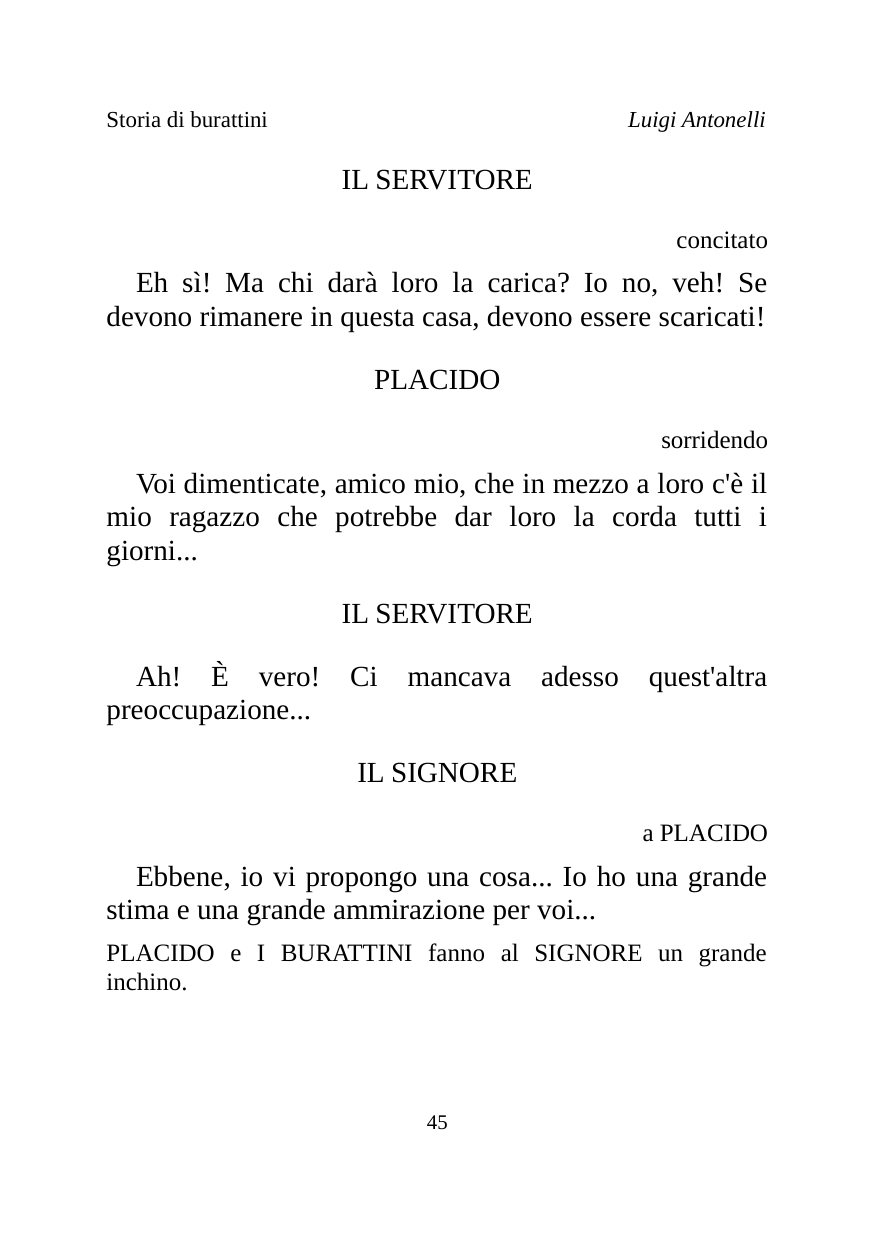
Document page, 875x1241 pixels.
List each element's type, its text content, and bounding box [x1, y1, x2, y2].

text Ebbene, io vi propongo una cosa... Io ho una grande stima e una grande ammirazione per voi... [106, 859, 768, 926]
text IL SERVITORE [106, 162, 768, 196]
text IL SERVITORE [106, 596, 768, 629]
text a PLACIDO [431, 818, 768, 847]
text PLACIDO e I BURATTINI fanno al SIGNORE un grande inchino. [106, 938, 768, 995]
text sorridendo [431, 425, 768, 454]
text Voi dimenticate, amico mio, che in mezzo a loro c'è il mio ragazzo che potrebbe dar loro la corda tutti i giorni... [106, 466, 768, 566]
text PLACIDO [106, 362, 768, 396]
text IL SIGNORE [106, 755, 768, 789]
text Eh sì! Ma chi darà loro la carica? Io no, veh! Se devono rimanere in questa casa, devono essere scaricati! [106, 266, 768, 333]
text Ah! È vero! Ci mancava adesso quest'altra preoccupazione... [106, 659, 768, 726]
text concitato [431, 225, 768, 254]
